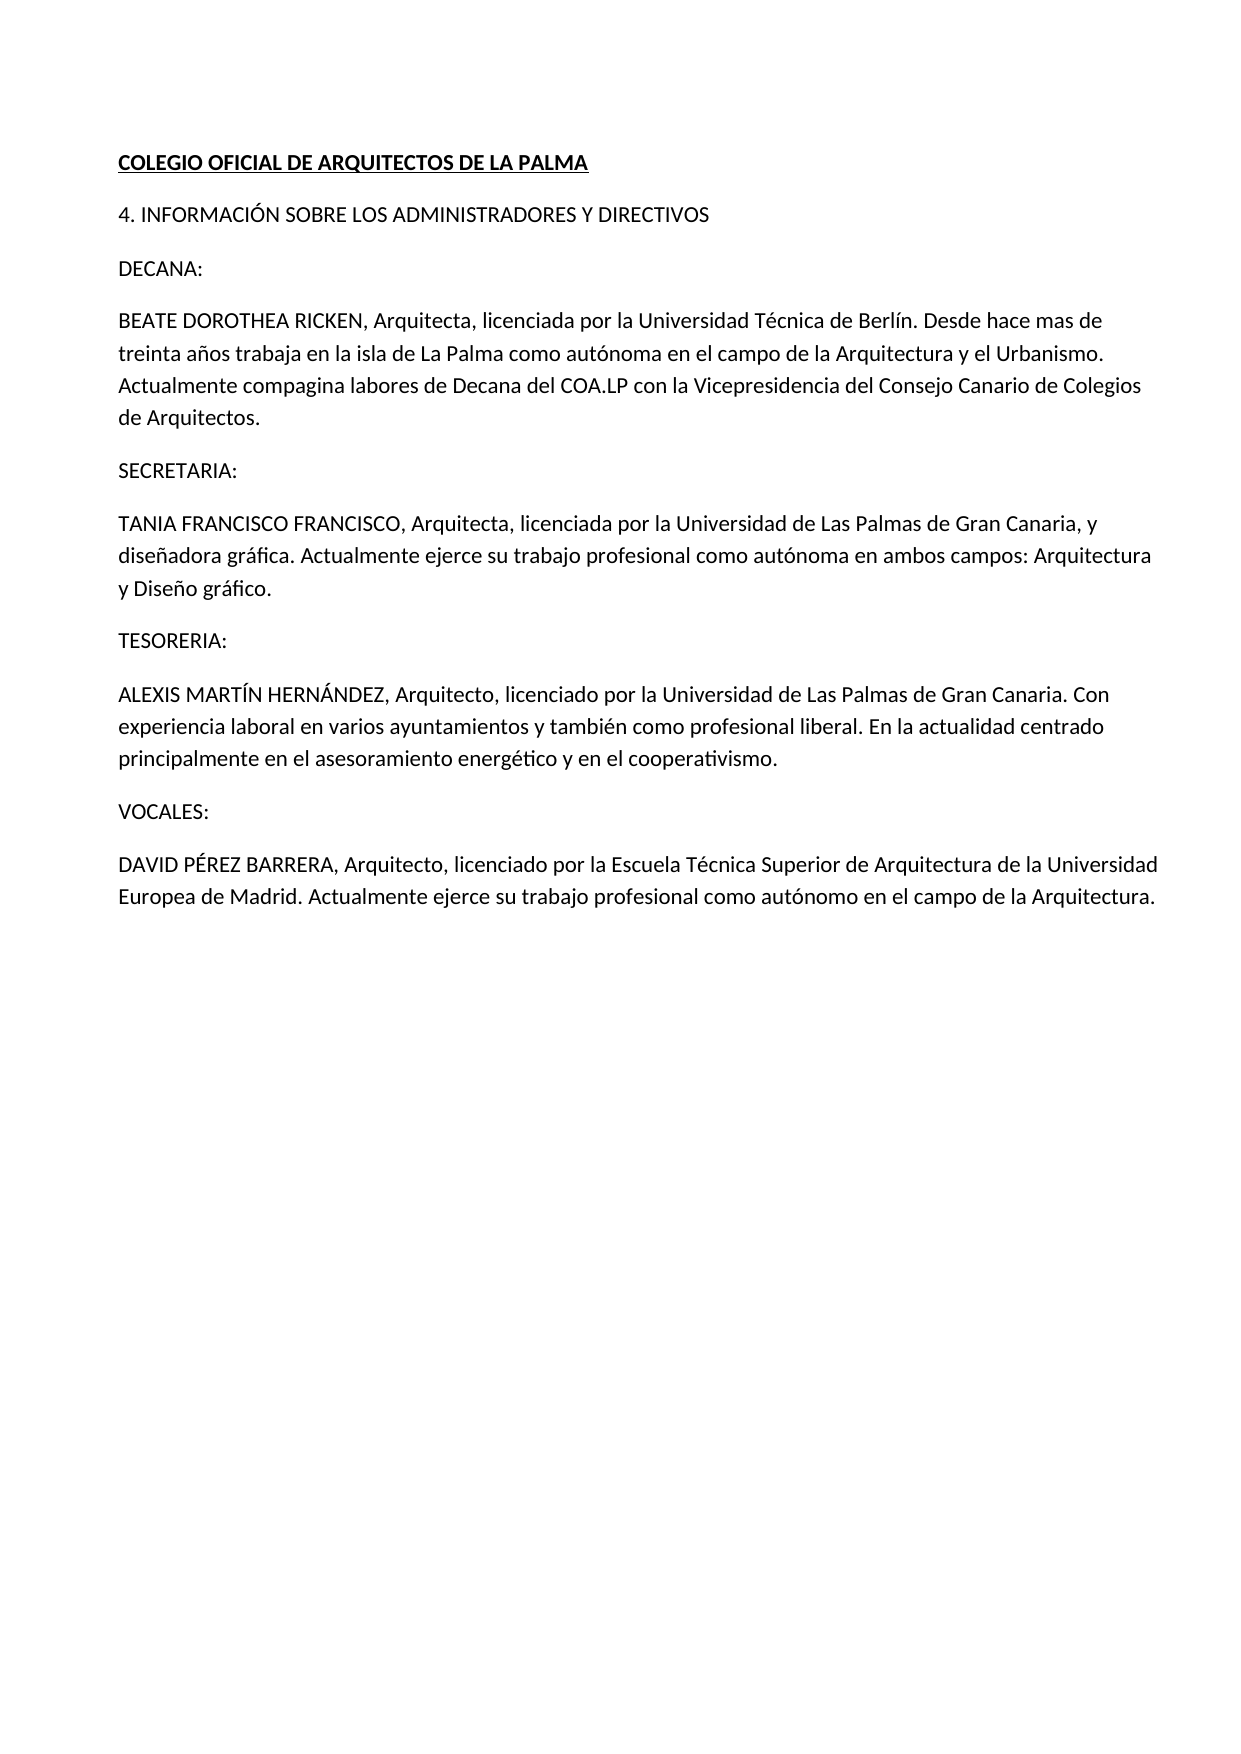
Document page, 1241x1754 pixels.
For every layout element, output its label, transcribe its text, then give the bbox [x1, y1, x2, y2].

text DECANA: [118, 254, 1167, 282]
text 4. INFORMACIÓN SOBRE LOS ADMINISTRADORES Y DIRECTIVOS [118, 201, 1167, 229]
text VOCALES: [118, 797, 1167, 825]
text TANIA FRANCISCO FRANCISCO, Arquitecta, licenciada por la Universidad de Las Palmas de Gran Canaria, y diseñadora gráfica. Actualmente ejerce su trabajo profesional como autónoma en ambos campos: Arquitectura y Diseño gráfico. [118, 509, 1167, 602]
text SECRETARIA: [118, 456, 1167, 484]
text COLEGIO OFICIAL DE ARQUITECTOS DE LA PALMA [118, 148, 1167, 176]
text TESORERIA: [118, 627, 1167, 655]
text BEATE DOROTHEA RICKEN, Arquitecta, licenciada por la Universidad Técnica de Berlín. Desde hace mas de treinta años trabaja en la isla de La Palma como autónoma en el campo de la Arquitectura y el Urbanismo. Actualmente compagina labores de Decana del COA.LP con la Vicepresidencia del Consejo Canario de Colegios de Arquitectos. [118, 307, 1167, 431]
text DAVID PÉREZ BARRERA, Arquitecto, licenciado por la Escuela Técnica Superior de Arquitectura de la Universidad Europea de Madrid. Actualmente ejerce su trabajo profesional como autónomo en el campo de la Arquitectura. [118, 850, 1167, 910]
text ALEXIS MARTÍN HERNÁNDEZ, Arquitecto, licenciado por la Universidad de Las Palmas de Gran Canaria. Con experiencia laboral en varios ayuntamientos y también como profesional liberal. En la actualidad centrado principalmente en el asesoramiento energético y en el cooperativismo. [118, 680, 1167, 772]
